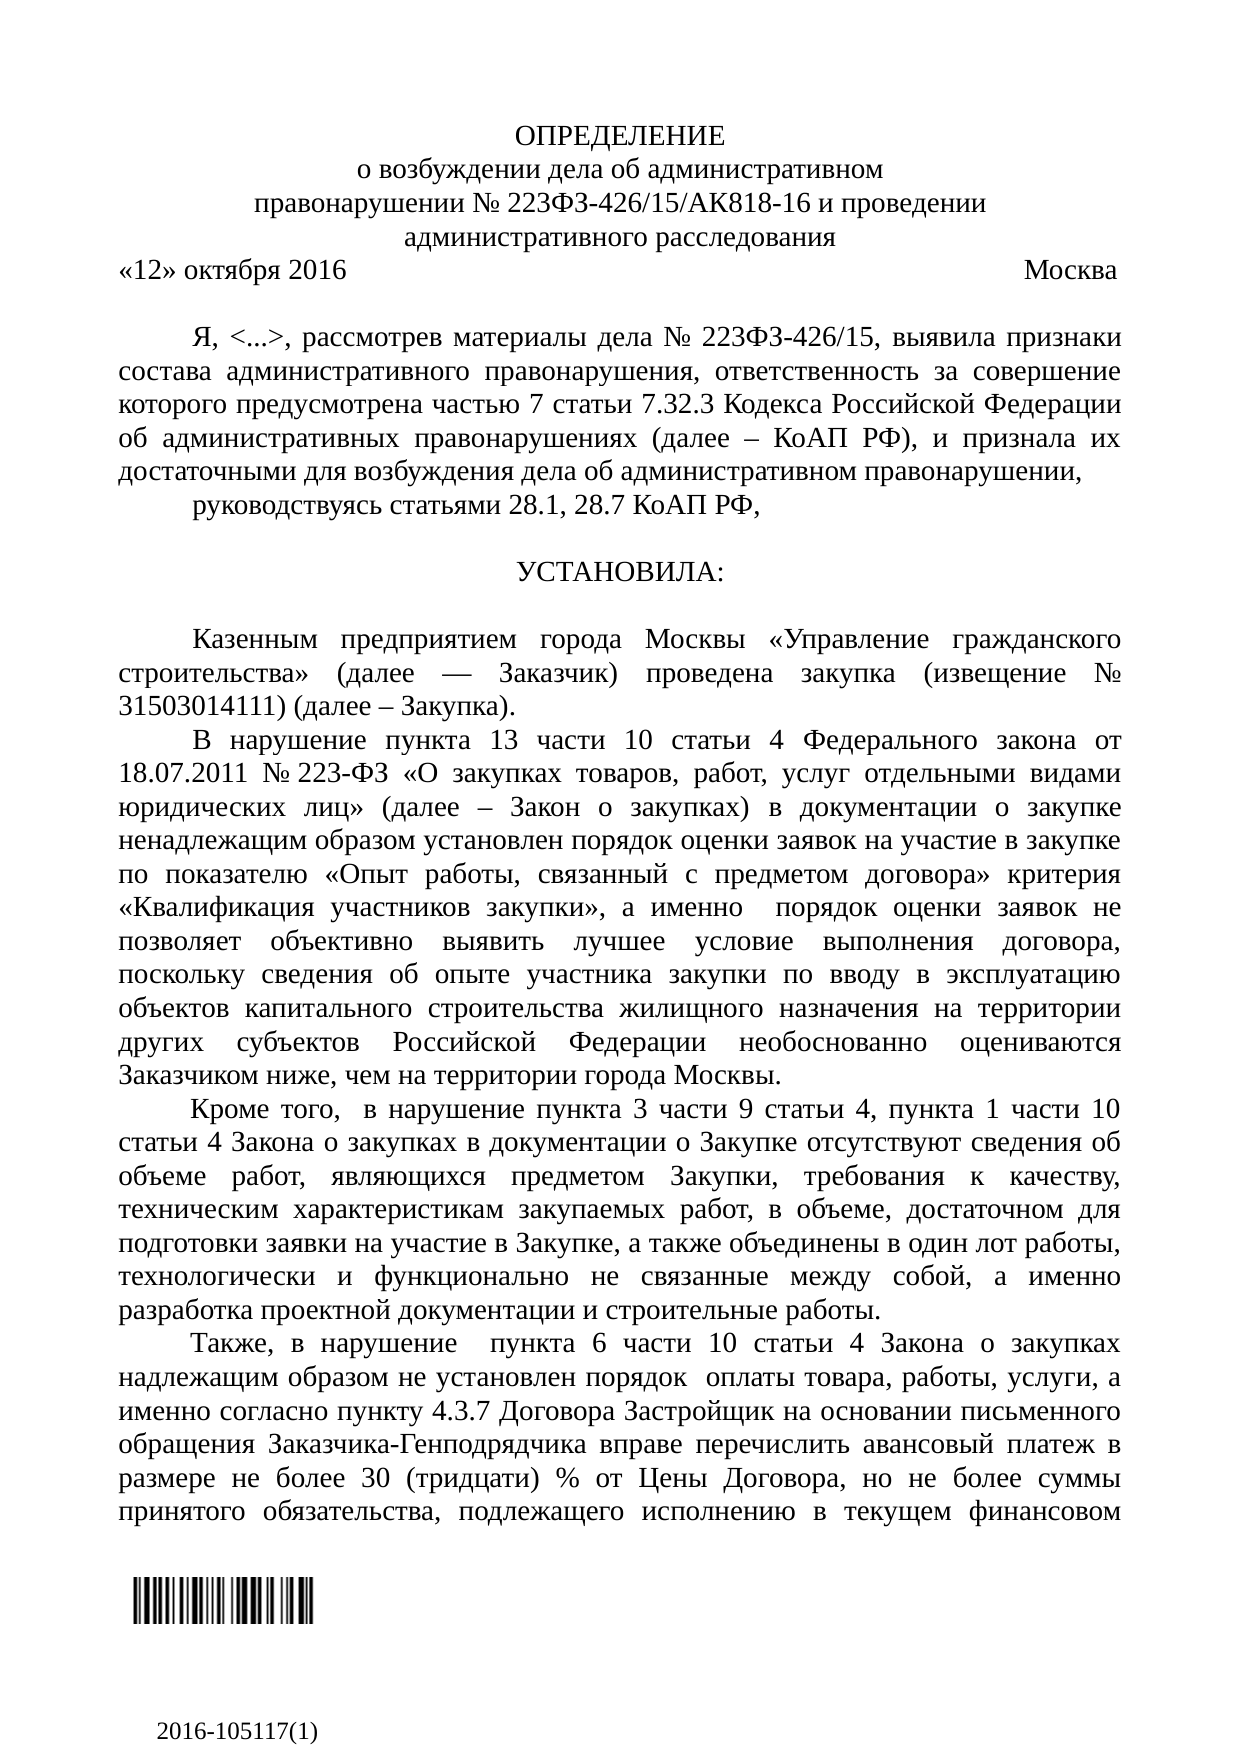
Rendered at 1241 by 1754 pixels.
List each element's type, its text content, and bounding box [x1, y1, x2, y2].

text В нарушение пункта 13 части 10 статьи 4 Федерального закона от 18.07.2011 № 223-ФЗ «О закупках товаров, работ, услуг отдельными видами юридических лиц» (далее – Закон о закупках) в документации о закупке ненадлежащим образом установлен порядок оценки заявок на участие в закупке по показателю «Опыт работы, связанный с предметом договора» критерия «Квалификация участников закупки», а именно порядок оценки заявок не позволяет объективно выявить лучшее условие выполнения договора, поскольку сведения об опыте участника закупки по вводу в эксплуатацию объектов капитального строительства жилищного назначения на территории других субъектов Российской Федерации необоснованно оцениваются Заказчиком ниже, чем на территории города Москвы. [118, 722, 1122, 1091]
text Казенным предприятием города Москвы «Управление гражданского строительства» (далее — Заказчик) проведена закупка (извещение № 31503014111) (далее – Закупка). [118, 621, 1122, 722]
text правонарушении № 223ФЗ-426/15/АК818-16 и проведении [118, 185, 1122, 219]
text Я, <...>, рассмотрев материалы дела № 223ФЗ-426/15, выявила признаки состава административного правонарушения, ответственность за совершение которого предусмотрена частью 7 статьи 7.32.3 Кодекса Российской Федерации об административных правонарушениях (далее – КоАП РФ), и признала их достаточными для возбуждения дела об административном правонарушении, [118, 319, 1122, 487]
text УСТАНОВИЛА: [118, 554, 1122, 588]
text Также, в нарушение пункта 6 части 10 статьи 4 Закона о закупках надлежащим образом не установлен порядок оплаты товара, работы, услуги, а именно согласно пункту 4.3.7 Договора Застройщик на основании письменного обращения Заказчика-Генподрядчика вправе перечислить авансовый платеж в размере не более 30 (тридцати) % от Цены Договора, но не более суммы принятого обязательства, подлежащего исполнению в текущем финансовом [118, 1326, 1122, 1527]
text административного расследования [118, 219, 1122, 252]
text руководствуясь статьями 28.1, 28.7 КоАП РФ, [118, 487, 1122, 521]
picture [118, 1577, 331, 1624]
text Кроме того, в нарушение пункта 3 части 9 статьи 4, пункта 1 части 10 статьи 4 Закона о закупках в документации о Закупке отсутствуют сведения об объеме работ, являющихся предметом Закупки, требования к качеству, техническим характеристикам закупаемых работ, в объеме, достаточном для подготовки заявки на участие в Закупке, а также объединены в один лот работы, технологически и функционально не связанные между собой, а именно разработка проектной документации и строительные работы. [118, 1091, 1122, 1326]
text о возбуждении дела об административном [118, 152, 1122, 185]
text ОПРЕДЕЛЕНИЕ [118, 118, 1122, 152]
text «12» октября 2016 Москва [118, 252, 1122, 286]
